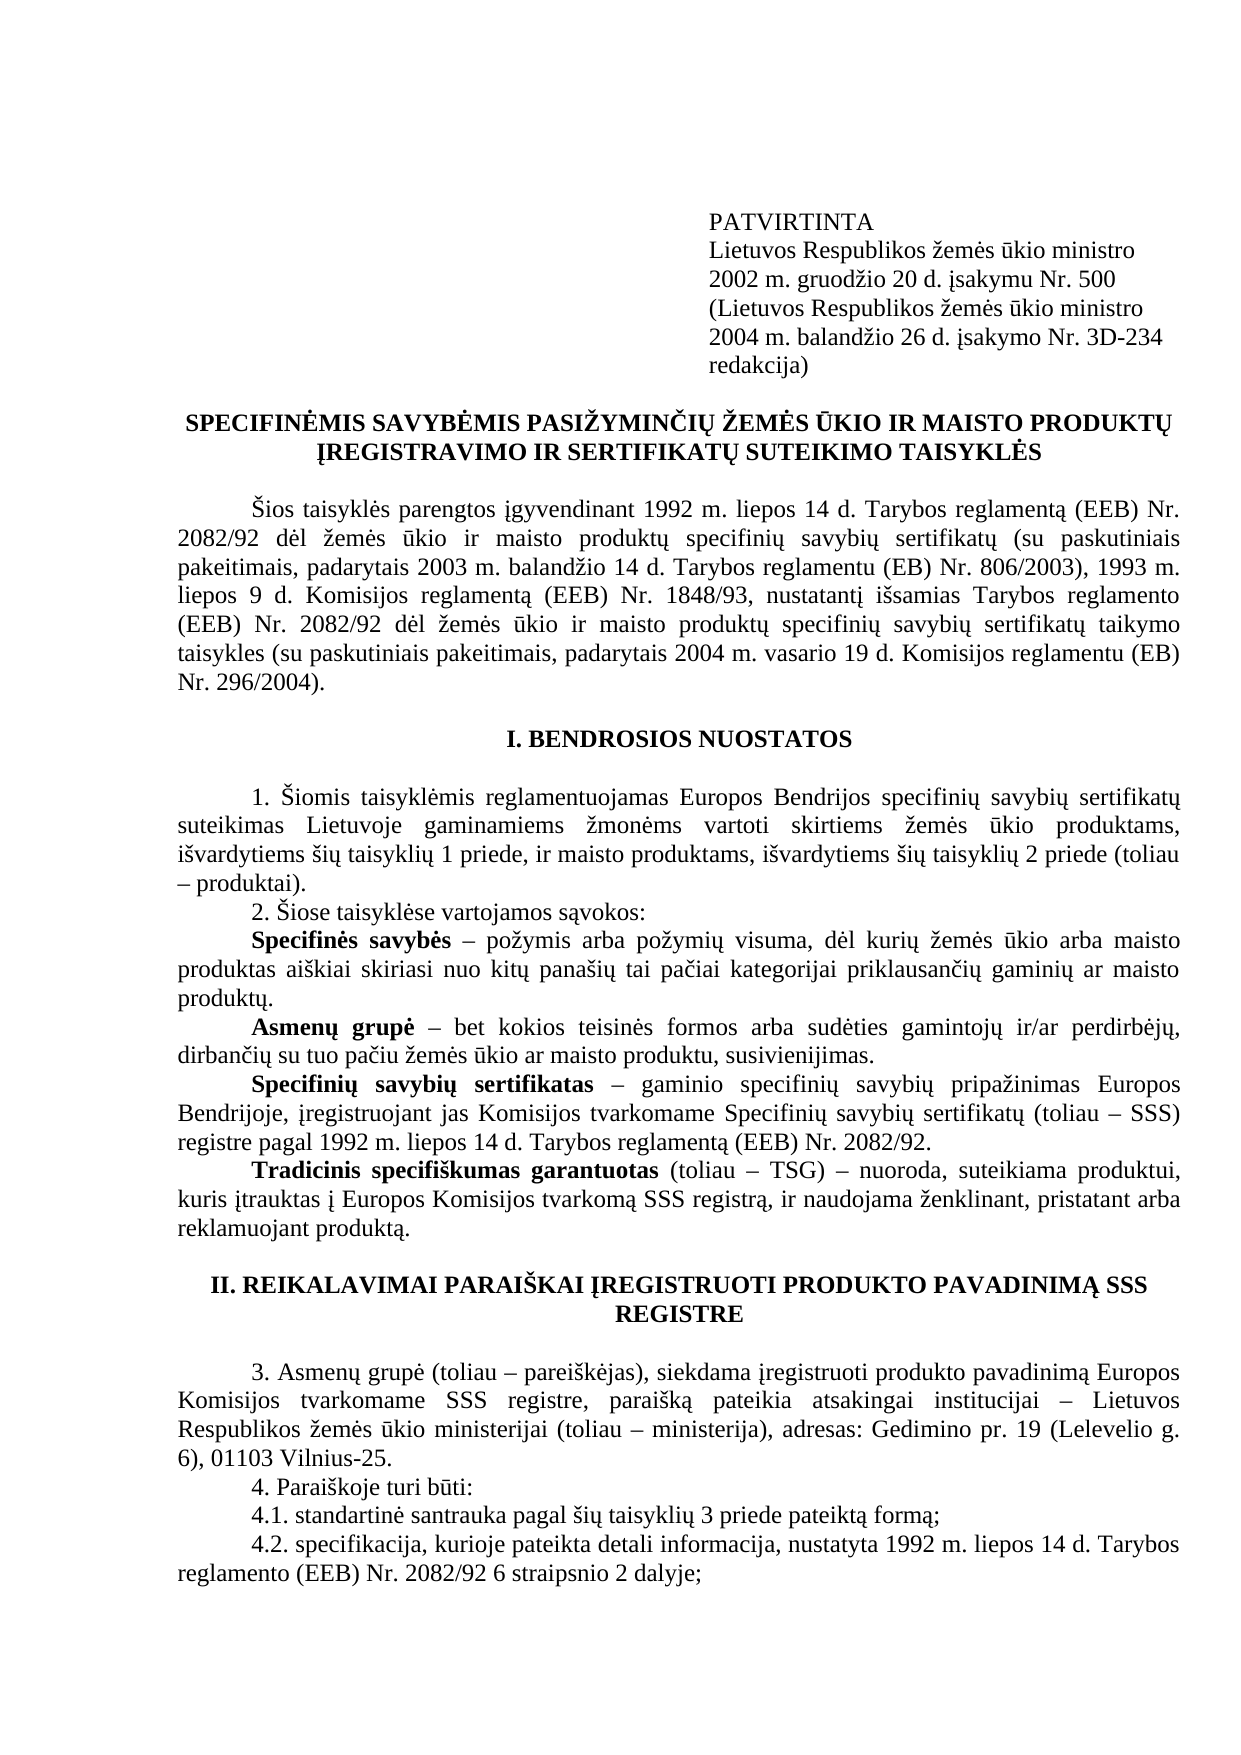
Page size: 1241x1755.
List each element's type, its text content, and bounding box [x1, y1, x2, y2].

text Tradicinis specifiškumas garantuotas (toliau – TSG) – nuoroda, suteikiama produktui, kuris įtrauktas į Europos Komisijos tvarkomą SSS registrą, ir naudojama ženklinant, pristatant arba reklamuojant produktą. [177, 1155, 1181, 1242]
text I. BENDROSIOS NUOSTATOS [177, 724, 1181, 753]
text SPECIFINĖMIS SAVYBĖMIS PASIŽYMINČIŲ ŽEMĖS ŪKIO IR MAISTO PRODUKTŲ ĮREGISTRAVIMO IR SERTIFIKATŲ SUTEIKIMO TAISYKLĖS [177, 408, 1181, 465]
text Šios taisyklės parengtos įgyvendinant 1992 m. liepos 14 d. Tarybos reglamentą (EEB) Nr. 2082/92 dėl žemės ūkio ir maisto produktų specifinių savybių sertifikatų (su paskutiniais pakeitimais, padarytais 2003 m. balandžio 14 d. Tarybos reglamentu (EB) Nr. 806/2003), 1993 m. liepos 9 d. Komisijos reglamentą (EEB) Nr. 1848/93, nustatantį išsamias Tarybos reglamento (EEB) Nr. 2082/92 dėl žemės ūkio ir maisto produktų specifinių savybių sertifikatų taikymo taisykles (su paskutiniais pakeitimais, padarytais 2004 m. vasario 19 d. Komisijos reglamentu (EB) Nr. 296/2004). [177, 494, 1181, 695]
text 4.1. standartinė santrauka pagal šių taisyklių 3 priede pateiktą formą; [177, 1500, 1181, 1529]
text Lietuvos Respublikos žemės ūkio ministro [177, 235, 1181, 264]
text redakcija) [177, 350, 1181, 379]
text 2004 m. balandžio 26 d. įsakymo Nr. 3D-234 [177, 322, 1181, 350]
text II. REIKALAVIMAI PARAIŠKAI ĮREGISTRUOTI PRODUKTO PAVADINIMĄ SSS REGISTRE [177, 1270, 1181, 1328]
text 4.2. specifikacija, kurioje pateikta detali informacija, nustatyta 1992 m. liepos 14 d. Tarybos reglamento (EEB) Nr. 2082/92 6 straipsnio 2 dalyje; [177, 1529, 1181, 1587]
text Asmenų grupė – bet kokios teisinės formos arba sudėties gamintojų ir/ar perdirbėjų, dirbančių su tuo pačiu žemės ūkio ar maisto produktu, susivienijimas. [177, 1012, 1181, 1069]
text 1. Šiomis taisyklėmis reglamentuojamas Europos Bendrijos specifinių savybių sertifikatų suteikimas Lietuvoje gaminamiems žmonėms vartoti skirtiems žemės ūkio produktams, išvardytiems šių taisyklių 1 priede, ir maisto produktams, išvardytiems šių taisyklių 2 priede (toliau – produktai). [177, 782, 1181, 897]
text Specifinių savybių sertifikatas – gaminio specifinių savybių pripažinimas Europos Bendrijoje, įregistruojant jas Komisijos tvarkomame Specifinių savybių sertifikatų (toliau – SSS) registre pagal 1992 m. liepos 14 d. Tarybos reglamentą (EEB) Nr. 2082/92. [177, 1069, 1181, 1155]
text Specifinės savybės – požymis arba požymių visuma, dėl kurių žemės ūkio arba maisto produktas aiškiai skiriasi nuo kitų panašių tai pačiai kategorijai priklausančių gaminių ar maisto produktų. [177, 925, 1181, 1012]
text 2. Šiose taisyklėse vartojamos sąvokos: [177, 897, 1181, 925]
text 2002 m. gruodžio 20 d. įsakymu Nr. 500 [177, 264, 1181, 293]
text 3. Asmenų grupė (toliau – pareiškėjas), siekdama įregistruoti produkto pavadinimą Europos Komisijos tvarkomame SSS registre, paraišką pateikia atsakingai institucijai – Lietuvos Respublikos žemės ūkio ministerijai (toliau – ministerija), adresas: Gedimino pr. 19 (Lelevelio g. 6), 01103 Vilnius-25. [177, 1357, 1181, 1472]
text PATVIRTINTA [177, 207, 1181, 235]
text 4. Paraiškoje turi būti: [177, 1472, 1181, 1500]
text (Lietuvos Respublikos žemės ūkio ministro [177, 293, 1181, 322]
